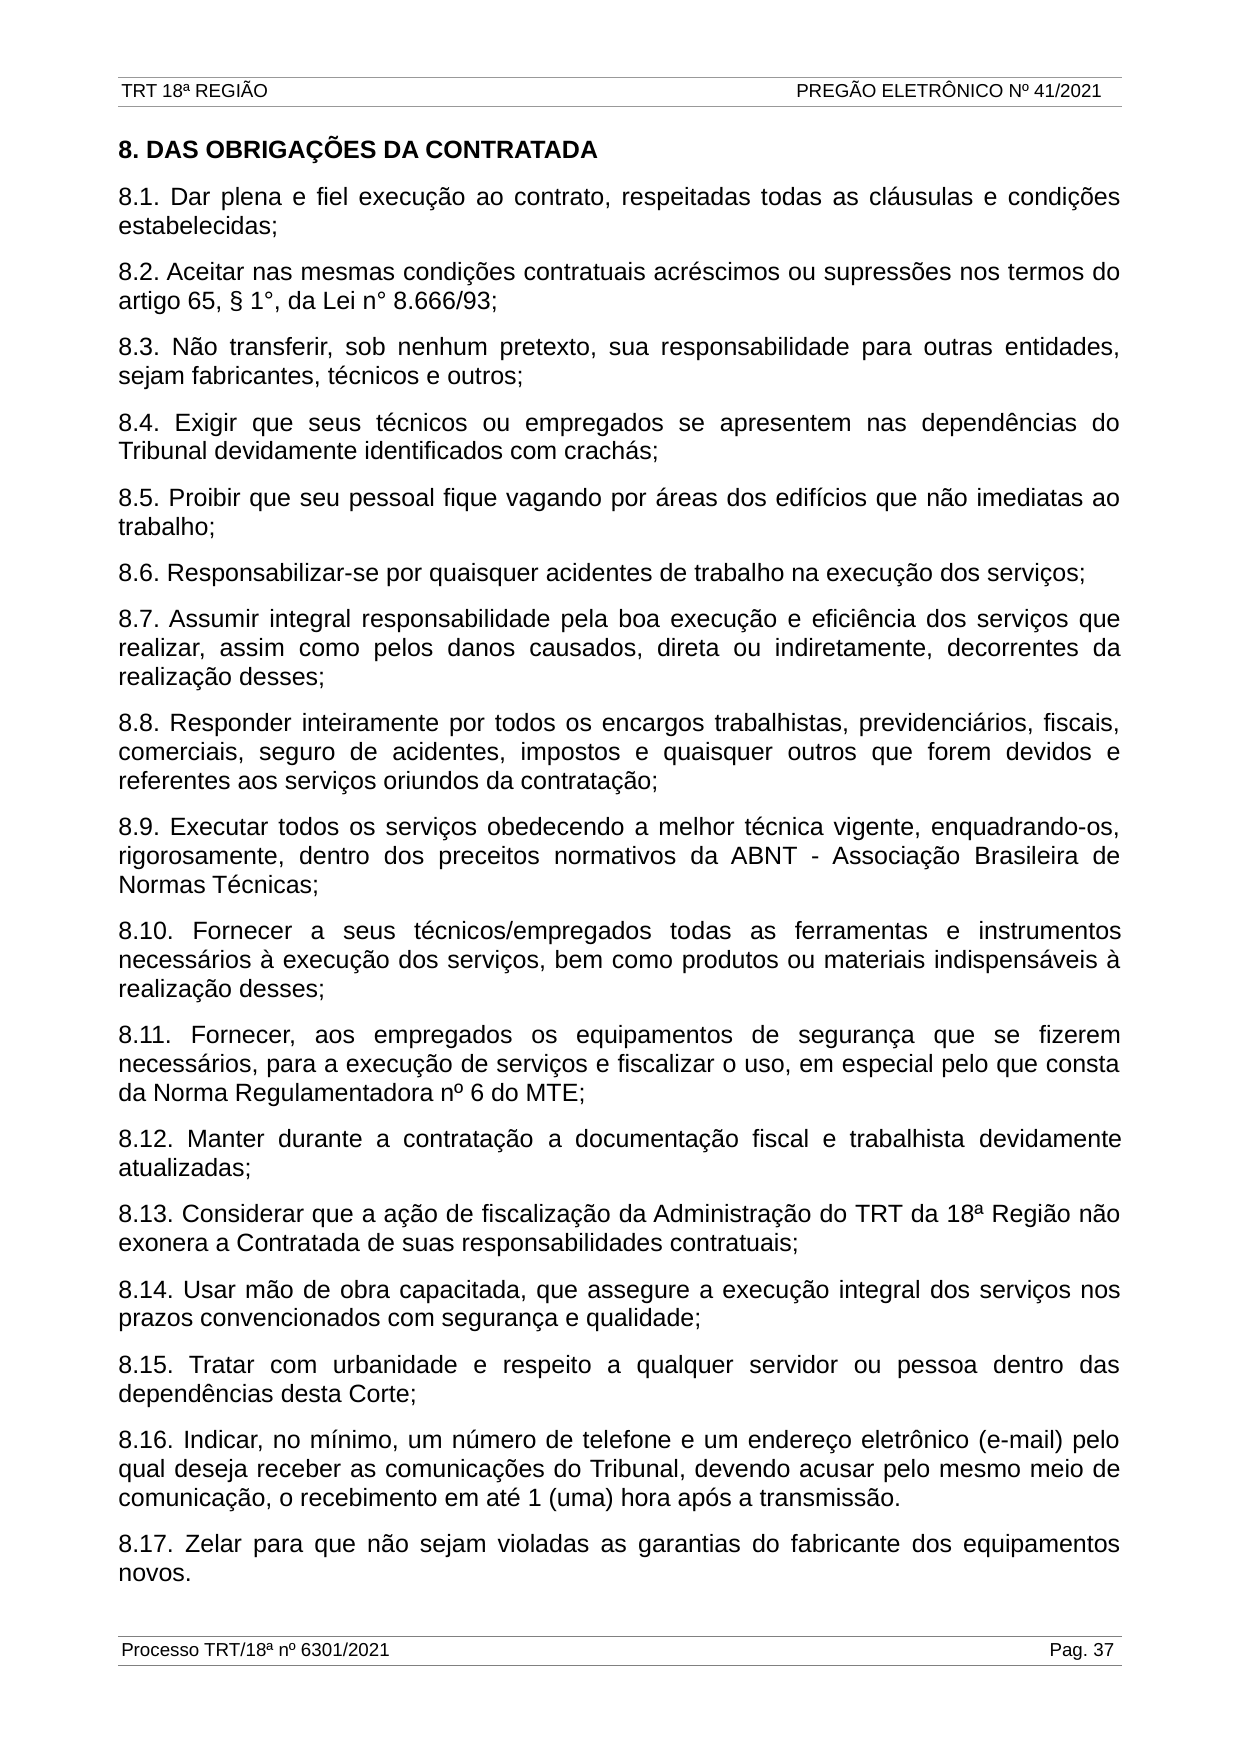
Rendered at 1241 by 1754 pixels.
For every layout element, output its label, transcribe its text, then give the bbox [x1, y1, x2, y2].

text 8.10. Fornecer a seus técnicos/empregados todas as ferramentas e instrumentos necessários à execução dos serviços, bem como produtos ou materiais indispensáveis à realização desses; [118, 916, 1122, 1003]
text 8.12. Manter durante a contratação a documentação fiscal e trabalhista devidamente atualizadas; [118, 1124, 1122, 1182]
text 8.17. Zelar para que não sejam violadas as garantias do fabricante dos equipamentos novos. [118, 1529, 1122, 1587]
text 8.7. Assumir integral responsabilidade pela boa execução e eficiência dos serviços que realizar, assim como pelos danos causados, direta ou indiretamente, decorrentes da realização desses; [118, 604, 1122, 691]
text 8.5. Proibir que seu pessoal fique vagando por áreas dos edifícios que não imediatas ao trabalho; [118, 483, 1122, 540]
text 8.8. Responder inteiramente por todos os encargos trabalhistas, previdenciários, fiscais, comerciais, seguro de acidentes, impostos e quaisquer outros que forem devidos e referentes aos serviços oriundos da contratação; [118, 708, 1122, 795]
text 8.6. Responsabilizar-se por quaisquer acidentes de trabalho na execução dos serviços; [118, 558, 1122, 587]
text 8.9. Executar todos os serviços obedecendo a melhor técnica vigente, enquadrando-os, rigorosamente, dentro dos preceitos normativos da ABNT - Associação Brasileira de Normas Técnicas; [118, 812, 1122, 899]
text 8.4. Exigir que seus técnicos ou empregados se apresentem nas dependências do Tribunal devidamente identificados com crachás; [118, 408, 1122, 465]
text 8.1. Dar plena e fiel execução ao contrato, respeitadas todas as cláusulas e condições estabelecidas; [118, 182, 1122, 239]
text 8.2. Aceitar nas mesmas condições contratuais acréscimos ou supressões nos termos do artigo 65, § 1°, da Lei n° 8.666/93; [118, 257, 1122, 315]
text 8.14. Usar mão de obra capacitada, que assegure a execução integral dos serviços nos prazos convencionados com segurança e qualidade; [118, 1275, 1122, 1332]
text 8.16. Indicar, no mínimo, um número de telefone e um endereço eletrônico (e-mail) pelo qual deseja receber as comunicações do Tribunal, devendo acusar pelo mesmo meio de comunicação, o recebimento em até 1 (uma) hora após a transmissão. [118, 1425, 1122, 1511]
text 8.15. Tratar com urbanidade e respeito a qualquer servidor ou pessoa dentro das dependências desta Corte; [118, 1350, 1122, 1407]
text 8. DAS OBRIGAÇÕES DA CONTRATADA [118, 136, 1122, 164]
text 8.11. Fornecer, aos empregados os equipamentos de segurança que se fizerem necessários, para a execução de serviços e fiscalizar o uso, em especial pelo que consta da Norma Regulamentadora nº 6 do MTE; [118, 1020, 1122, 1107]
text 8.13. Considerar que a ação de fiscalização da Administração do TRT da 18ª Região não exonera a Contratada de suas responsabilidades contratuais; [118, 1199, 1122, 1257]
text 8.3. Não transferir, sob nenhum pretexto, sua responsabilidade para outras entidades, sejam fabricantes, técnicos e outros; [118, 332, 1122, 390]
